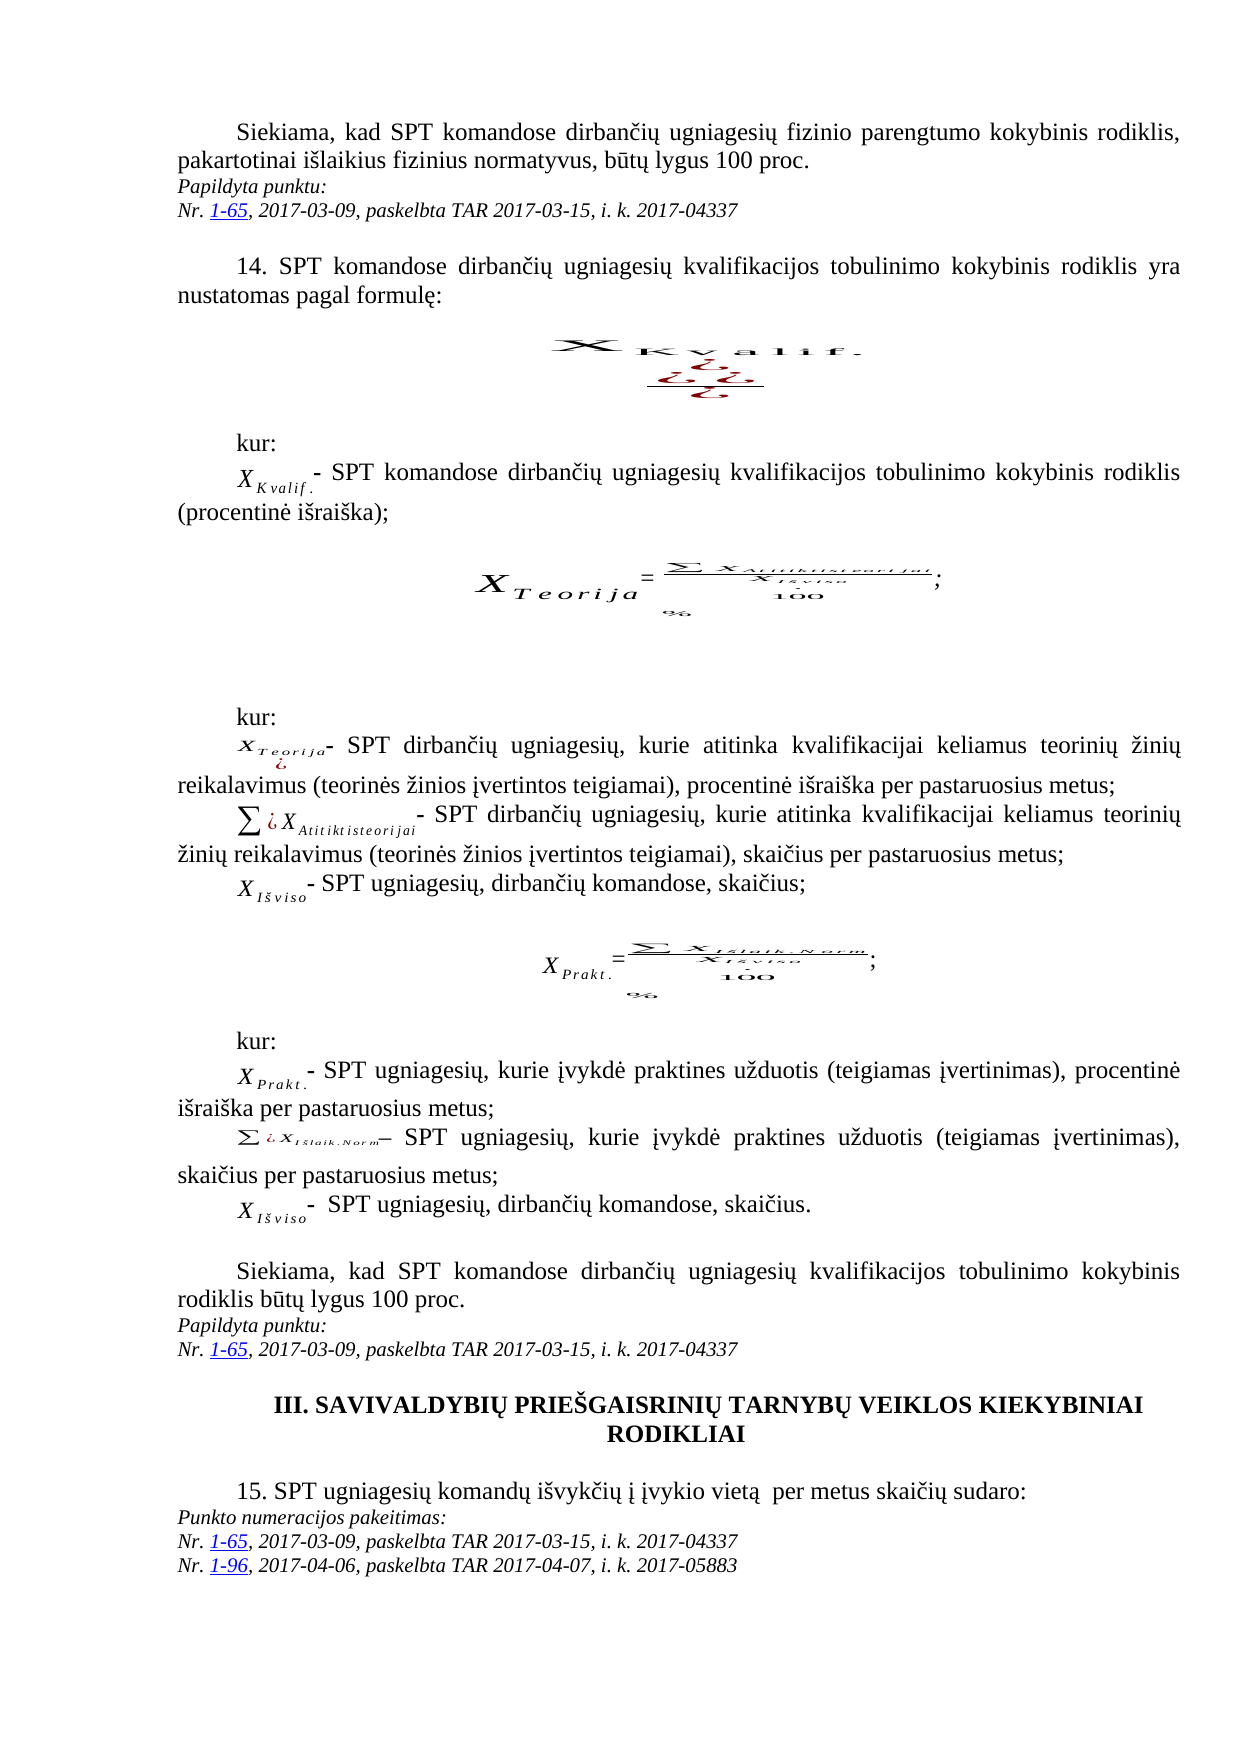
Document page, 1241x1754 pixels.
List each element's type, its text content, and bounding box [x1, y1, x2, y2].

text - SPT ugniagesių, dirbančių komandose, skaičius. [177, 1189, 1181, 1227]
text - SPT komandose dirbančių ugniagesių kvalifikacijos tobulinimo kokybinis rodiklis (procentinė išraiška); [177, 457, 1181, 526]
text Punkto numeracijos pakeitimas: [177, 1505, 1181, 1529]
text kur: [177, 1026, 1181, 1055]
text kur: [177, 428, 1181, 457]
text - SPT ugniagesių, dirbančių komandose, skaičius; [177, 868, 1181, 906]
text = ; [177, 554, 1181, 618]
text =; [177, 935, 1181, 1000]
text - SPT ugniagesių, kurie įvykdė praktines užduotis (teigiamas įvertinimas), procentinė išraiška per pastaruosius metus; [177, 1055, 1181, 1122]
text kur: [177, 702, 1181, 731]
text Nr. 1-65, 2017-03-09, paskelbta TAR 2017-03-15, i. k. 2017-04337 [177, 198, 1181, 222]
text - SPT dirbančių ugniagesių, kurie atitinka kvalifikacijai keliamus teorinių žinių reikalavimus (teorinės žinios įvertintos teigiamai), skaičius per pastaruosius metus; [177, 799, 1181, 868]
text Papildyta punktu: [177, 1313, 1181, 1337]
text Siekiama, kad SPT komandose dirbančių ugniagesių kvalifikacijos tobulinimo kokybinis rodiklis būtų lygus 100 proc. [177, 1256, 1181, 1313]
text Nr. 1-65, 2017-03-09, paskelbta TAR 2017-03-15, i. k. 2017-04337 [177, 1337, 1181, 1361]
text 14. SPT komandose dirbančių ugniagesių kvalifikacijos tobulinimo kokybinis rodiklis yra nustatomas pagal formulę: [177, 251, 1181, 308]
text Papildyta punktu: [177, 174, 1181, 198]
text III. SAVIVALDYBIŲ PRIEŠGAISRINIŲ TARNYBŲ VEIKLOS KIEKYBINIAI RODIKLIAI [177, 1390, 1181, 1448]
text – SPT ugniagesių, kurie įvykdė praktines užduotis (teigiamas įvertinimas), skaičius per pastaruosius metus; [177, 1122, 1181, 1189]
text Nr. 1-65, 2017-03-09, paskelbta TAR 2017-03-15, i. k. 2017-04337 [177, 1529, 1181, 1553]
text - SPT dirbančių ugniagesių, kurie atitinka kvalifikacijai keliamus teorinių žinių reikalavimus (teorinės žinios įvertintos teigiamai), procentinė išraiška per pastaruosius metus; [177, 731, 1181, 799]
text 15. SPT ugniagesių komandų išvykčių į įvykio vietą per metus skaičių sudaro: [177, 1476, 1181, 1505]
text Siekiama, kad SPT komandose dirbančių ugniagesių fizinio parengtumo kokybinis rodiklis, pakartotinai išlaikius fizinius normatyvus, būtų lygus 100 proc. [177, 117, 1181, 174]
text Nr. 1-96, 2017-04-06, paskelbta TAR 2017-04-07, i. k. 2017-05883 [177, 1553, 1181, 1577]
